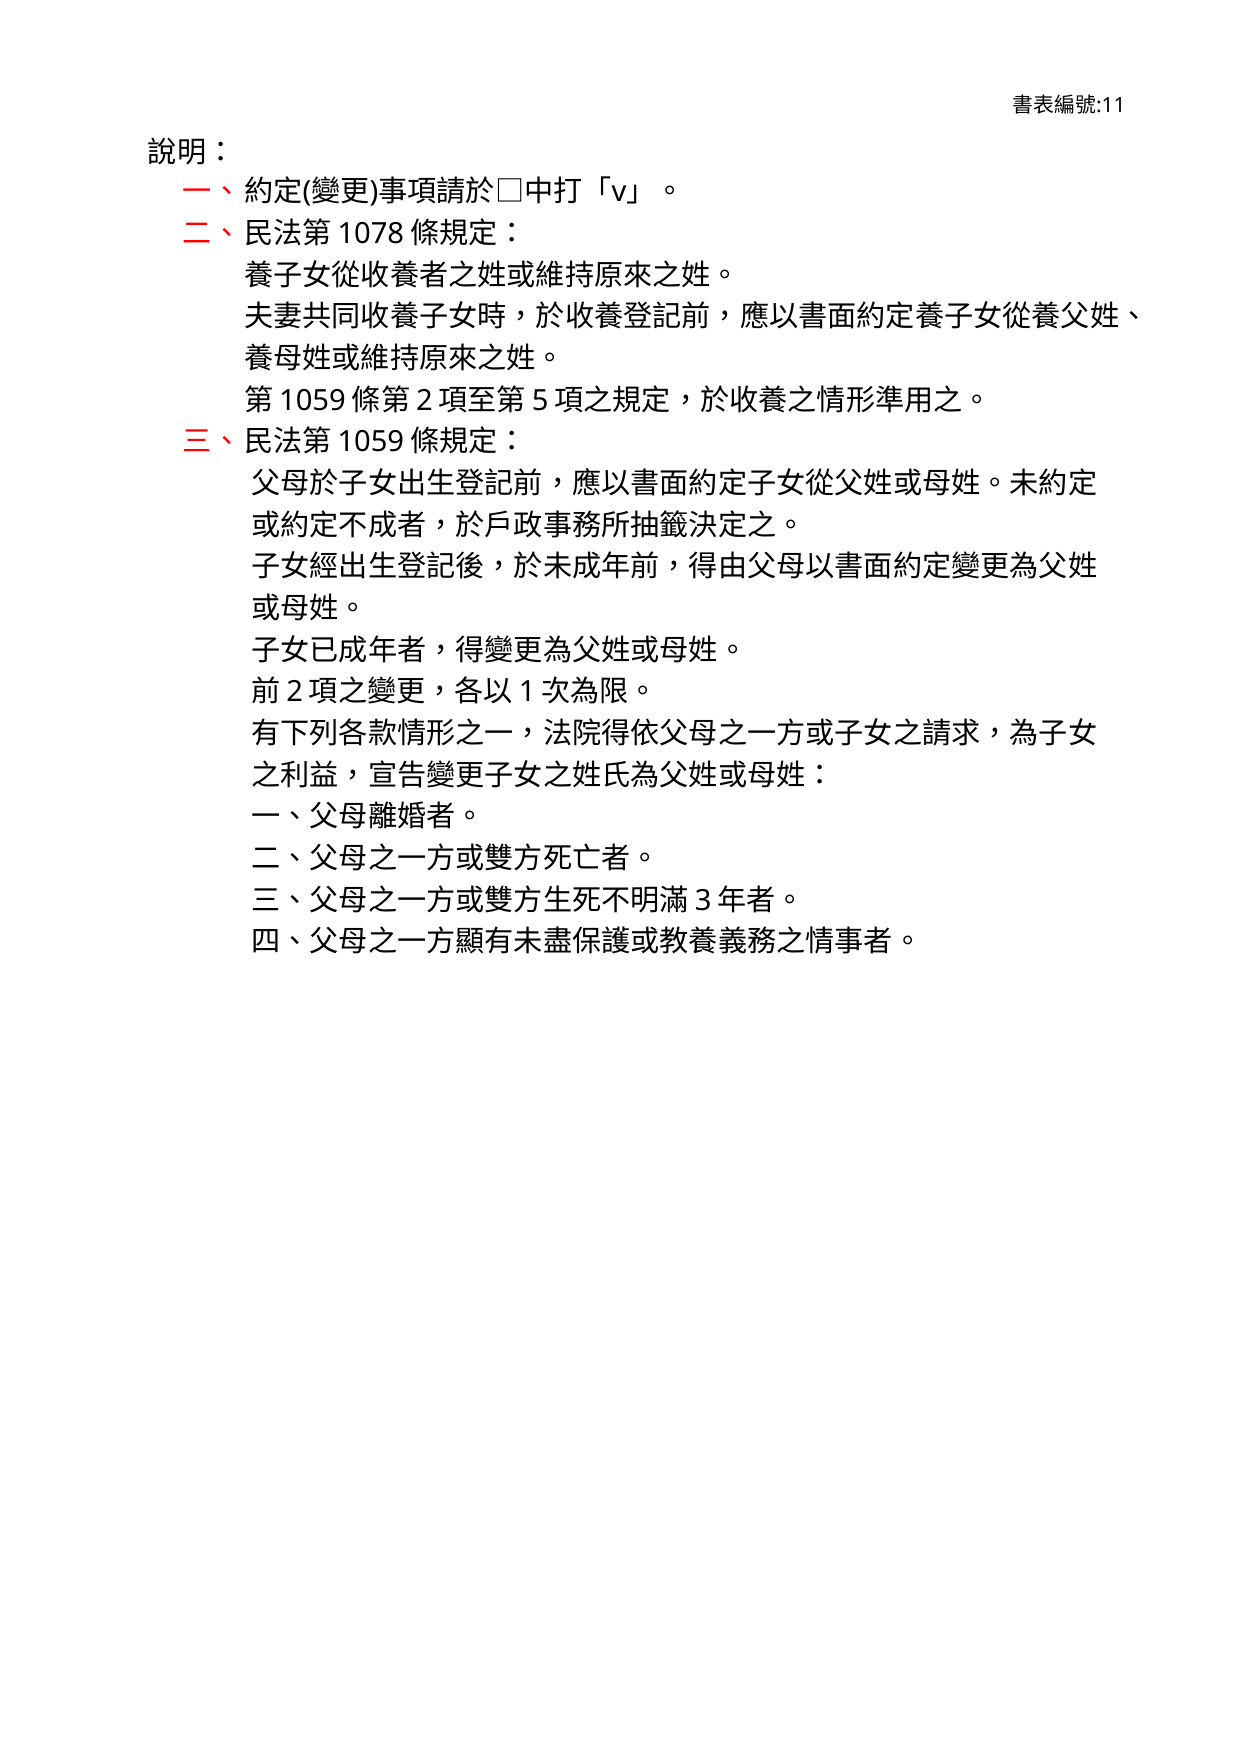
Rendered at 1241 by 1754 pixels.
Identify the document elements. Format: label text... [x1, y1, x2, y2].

text 一、父母離婚者。 [251, 793, 1125, 835]
text 夫妻共同收養子女時，於收養登記前，應以書面約定養子女從養父姓、養母姓或維持原來之姓。 [244, 293, 1125, 377]
text 養子女從收養者之姓或維持原來之姓。 [244, 252, 1125, 293]
text 四、父母之一方顯有未盡保護或教養義務之情事者。 [251, 918, 1125, 960]
text 父母於子女出生登記前，應以書面約定子女從父姓或母姓。未約定或約定不成者，於戶政事務所抽籤決定之。 [251, 460, 1125, 543]
text 子女經出生登記後，於未成年前，得由父母以書面約定變更為父姓或母姓。 [251, 543, 1125, 627]
text 二、父母之一方或雙方死亡者。 [251, 835, 1125, 877]
text 有下列各款情形之一，法院得依父母之一方或子女之請求，為子女之利益，宣告變更子女之姓氏為父姓或母姓： [251, 710, 1125, 793]
list 民法第1059條規定： [183, 418, 1125, 460]
text 說明： [148, 137, 1125, 168]
list 約定(變更)事項請於□中打「v」。 [183, 168, 1125, 210]
list 民法第1078條規定： [183, 210, 1125, 252]
text 三、父母之一方或雙方生死不明滿3年者。 [251, 877, 1125, 918]
text 第1059條第2項至第5項之規定，於收養之情形準用之。 [244, 377, 1125, 418]
text 子女已成年者，得變更為父姓或母姓。 [251, 627, 1125, 668]
text 前2項之變更，各以1次為限。 [251, 668, 1125, 710]
